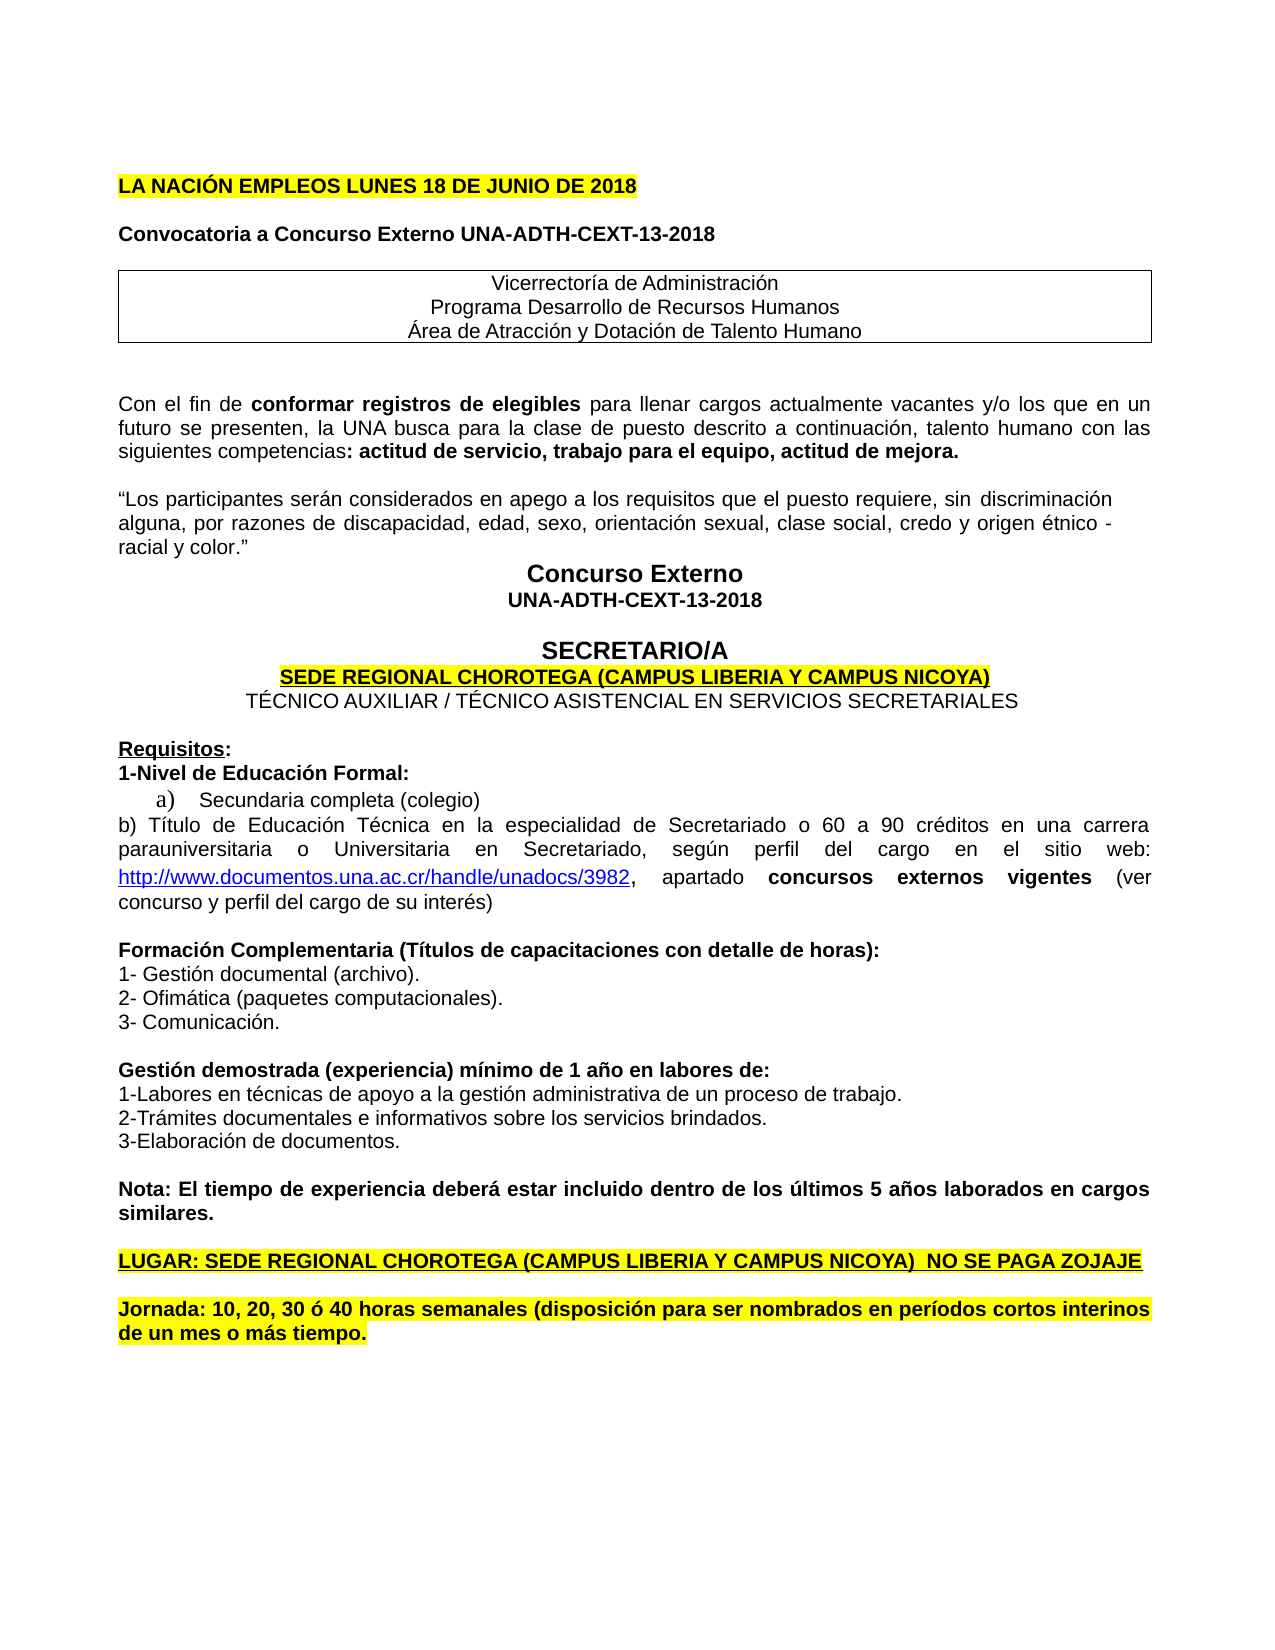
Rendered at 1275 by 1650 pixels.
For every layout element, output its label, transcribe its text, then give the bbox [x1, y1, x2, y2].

text Programa Desarrollo de Recursos Humanos [119, 293, 1151, 317]
text 3-Elaboración de documentos. [118, 1129, 1152, 1153]
text 2- Ofimática (paquetes computacionales). [118, 986, 1152, 1009]
text Convocatoria a Concurso Externo UNA-ADTH-CEXT-13-2018 [118, 222, 1152, 246]
text “Los participantes serán considerados en apego a los requisitos que el puesto requiere, sin discriminación alguna, por razones de discapacidad, edad, sexo, orientación sexual, clase social, credo y origen étnico - racial y color.” [118, 487, 1112, 559]
text Gestión demostrada (experiencia) mínimo de 1 año en labores de: [118, 1057, 1152, 1081]
text b) Título de Educación Técnica en la especialidad de Secretariado o 60 a 90 créditos en una carrera parauniversitaria o Universitaria en Secretariado, según perfil del cargo en el sitio web: http://www.documentos.una.ac.cr/handle/unadocs/3982, apartado concursos externos vigentes (ver concurso y perfil del cargo de su interés) [118, 813, 1152, 914]
text TÉCNICO AUXILIAR / TÉCNICO ASISTENCIAL EN SERVICIOS SECRETARIALES [118, 688, 1152, 712]
text LUGAR: SEDE REGIONAL CHOROTEGA (CAMPUS LIBERIA Y CAMPUS NICOYA) NO SE PAGA ZOJAJE [118, 1249, 1152, 1273]
text UNA-ADTH-CEXT-13-2018 [118, 588, 1152, 612]
text LA NACIÓN EMPLEOS LUNES 18 DE JUNIO DE 2018 [118, 174, 1152, 198]
text Concurso Externo [118, 559, 1152, 588]
text Nota: El tiempo de experiencia deberá estar incluido dentro de los últimos 5 años laborados en cargos similares. [118, 1177, 1152, 1225]
text Con el fin de conformar registros de elegibles para llenar cargos actualmente vacantes y/o los que en un futuro se presenten, la UNA busca para la clase de puesto descrito a continuación, talento humano con las siguientes competencias: actitud de servicio, trabajo para el equipo, actitud de mejora. [118, 391, 1152, 463]
text SEDE REGIONAL CHOROTEGA (CAMPUS LIBERIA Y CAMPUS NICOYA) [118, 664, 1152, 688]
text Formación Complementaria (Títulos de capacitaciones con detalle de horas): [118, 938, 1152, 962]
text 2-Trámites documentales e informativos sobre los servicios brindados. [118, 1105, 1152, 1129]
text Área de Atracción y Dotación de Talento Humano [119, 317, 1151, 342]
text SECRETARIO/A [118, 636, 1152, 664]
list Secundaria completa (colegio) [156, 784, 1152, 813]
text Requisitos: [118, 736, 1152, 760]
text 1- Gestión documental (archivo). [118, 962, 1152, 986]
text 1-Nivel de Educación Formal: [118, 760, 1152, 784]
text Vicerrectoría de Administración [119, 271, 1151, 293]
text 3- Comunicación. [118, 1009, 1152, 1033]
text 1-Labores en técnicas de apoyo a la gestión administrativa de un proceso de trabajo. [118, 1081, 1152, 1105]
text Jornada: 10, 20, 30 ó 40 horas semanales (disposición para ser nombrados en períodos cortos interinos de un mes o más tiempo. [118, 1297, 1152, 1345]
